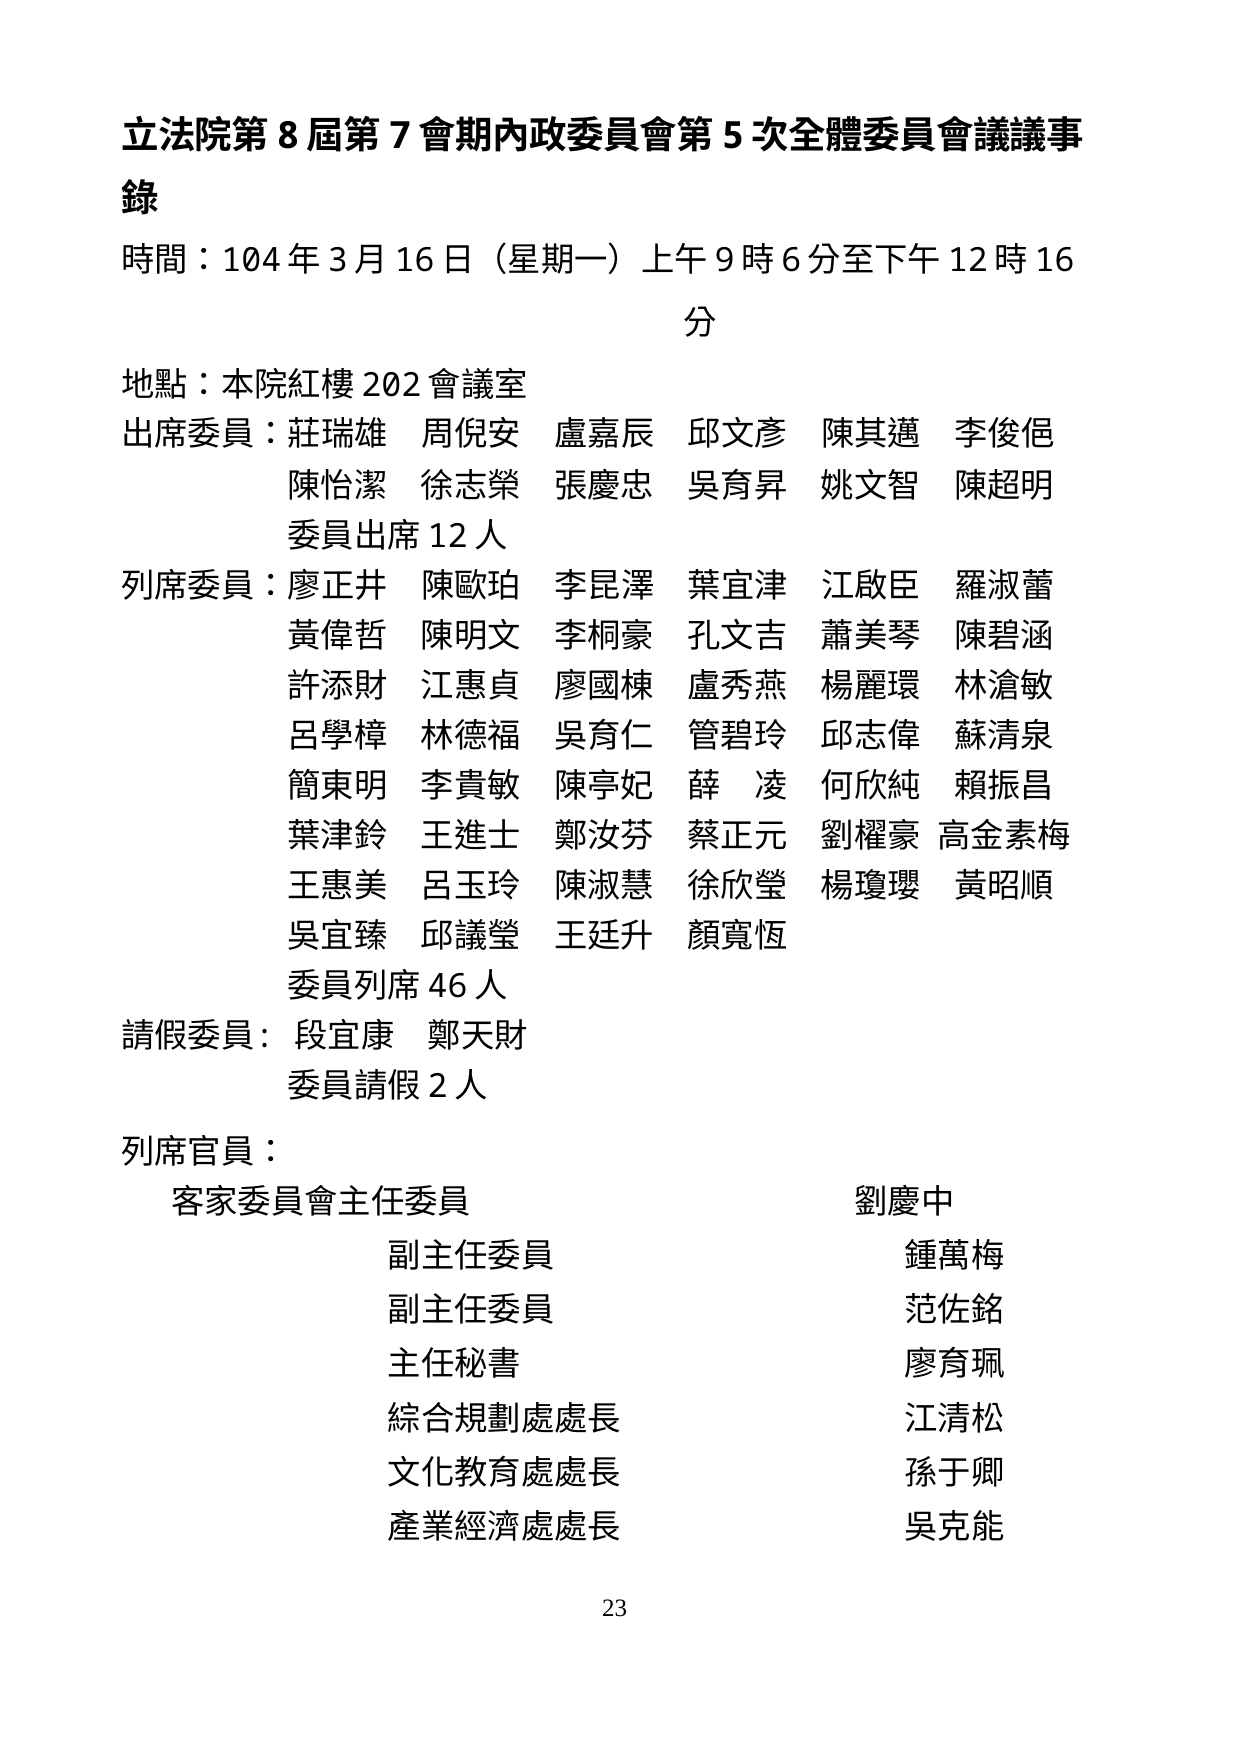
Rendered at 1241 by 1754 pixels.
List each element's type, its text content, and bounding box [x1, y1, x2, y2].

text 簡東明 李貴敏 陳亭妃 薛 凌 何欣純 賴振昌 [287, 757, 1108, 807]
text 陳怡潔 徐志榮 張慶忠 吳育昇 姚文智 陳超明 [287, 455, 1108, 507]
text 出席委員：莊瑞雄 周倪安 盧嘉辰 邱文彥 陳其邁 李俊俋 [121, 403, 1108, 455]
text 產業經濟處處長 吳克能 [121, 1495, 1107, 1549]
text 列席官員： [121, 1107, 1219, 1170]
text 時間：104年3月16日（星期一）上午9時6分至下午12時16分 [121, 216, 1107, 341]
text 客家委員會主任委員 劉慶中 [121, 1170, 1107, 1224]
text 吳宜臻 邱議瑩 王廷升 顏寬恆 [287, 907, 1108, 957]
text 列席委員：廖正井 陳歐珀 李昆澤 葉宜津 江啟臣 羅淑蕾 [121, 557, 1108, 607]
text 葉津鈴 王進士 鄭汝芬 蔡正元 劉櫂豪 高金素梅 [287, 807, 1108, 857]
text 黃偉哲 陳明文 李桐豪 孔文吉 蕭美琴 陳碧涵 [287, 607, 1108, 657]
text 綜合規劃處處長 江清松 [121, 1387, 1107, 1441]
text 副主任委員 范佐銘 [121, 1278, 1107, 1332]
text 副主任委員 鍾萬梅 [121, 1224, 1107, 1278]
text 文化教育處處長 孫于卿 [121, 1441, 1107, 1495]
text 許添財 江惠貞 廖國棟 盧秀燕 楊麗環 林滄敏 [287, 657, 1108, 707]
text 主任秘書 廖育珮 [121, 1332, 1107, 1387]
text 委員請假2人 [287, 1057, 1149, 1107]
text 呂學樟 林德福 吳育仁 管碧玲 邱志偉 蘇清泉 [287, 707, 1108, 757]
text 委員出席12人 [287, 507, 1149, 557]
text 委員列席46人 [287, 957, 1149, 1007]
text 地點：本院紅樓202會議室 [121, 341, 1107, 403]
text 王惠美 呂玉玲 陳淑慧 徐欣瑩 楊瓊瓔 黃昭順 [287, 857, 1108, 907]
text 立法院第8屆第7會期內政委員會第5次全體委員會議議事錄 [121, 91, 1107, 216]
text 請假委員: 段宜康 鄭天財 [121, 1007, 1108, 1057]
